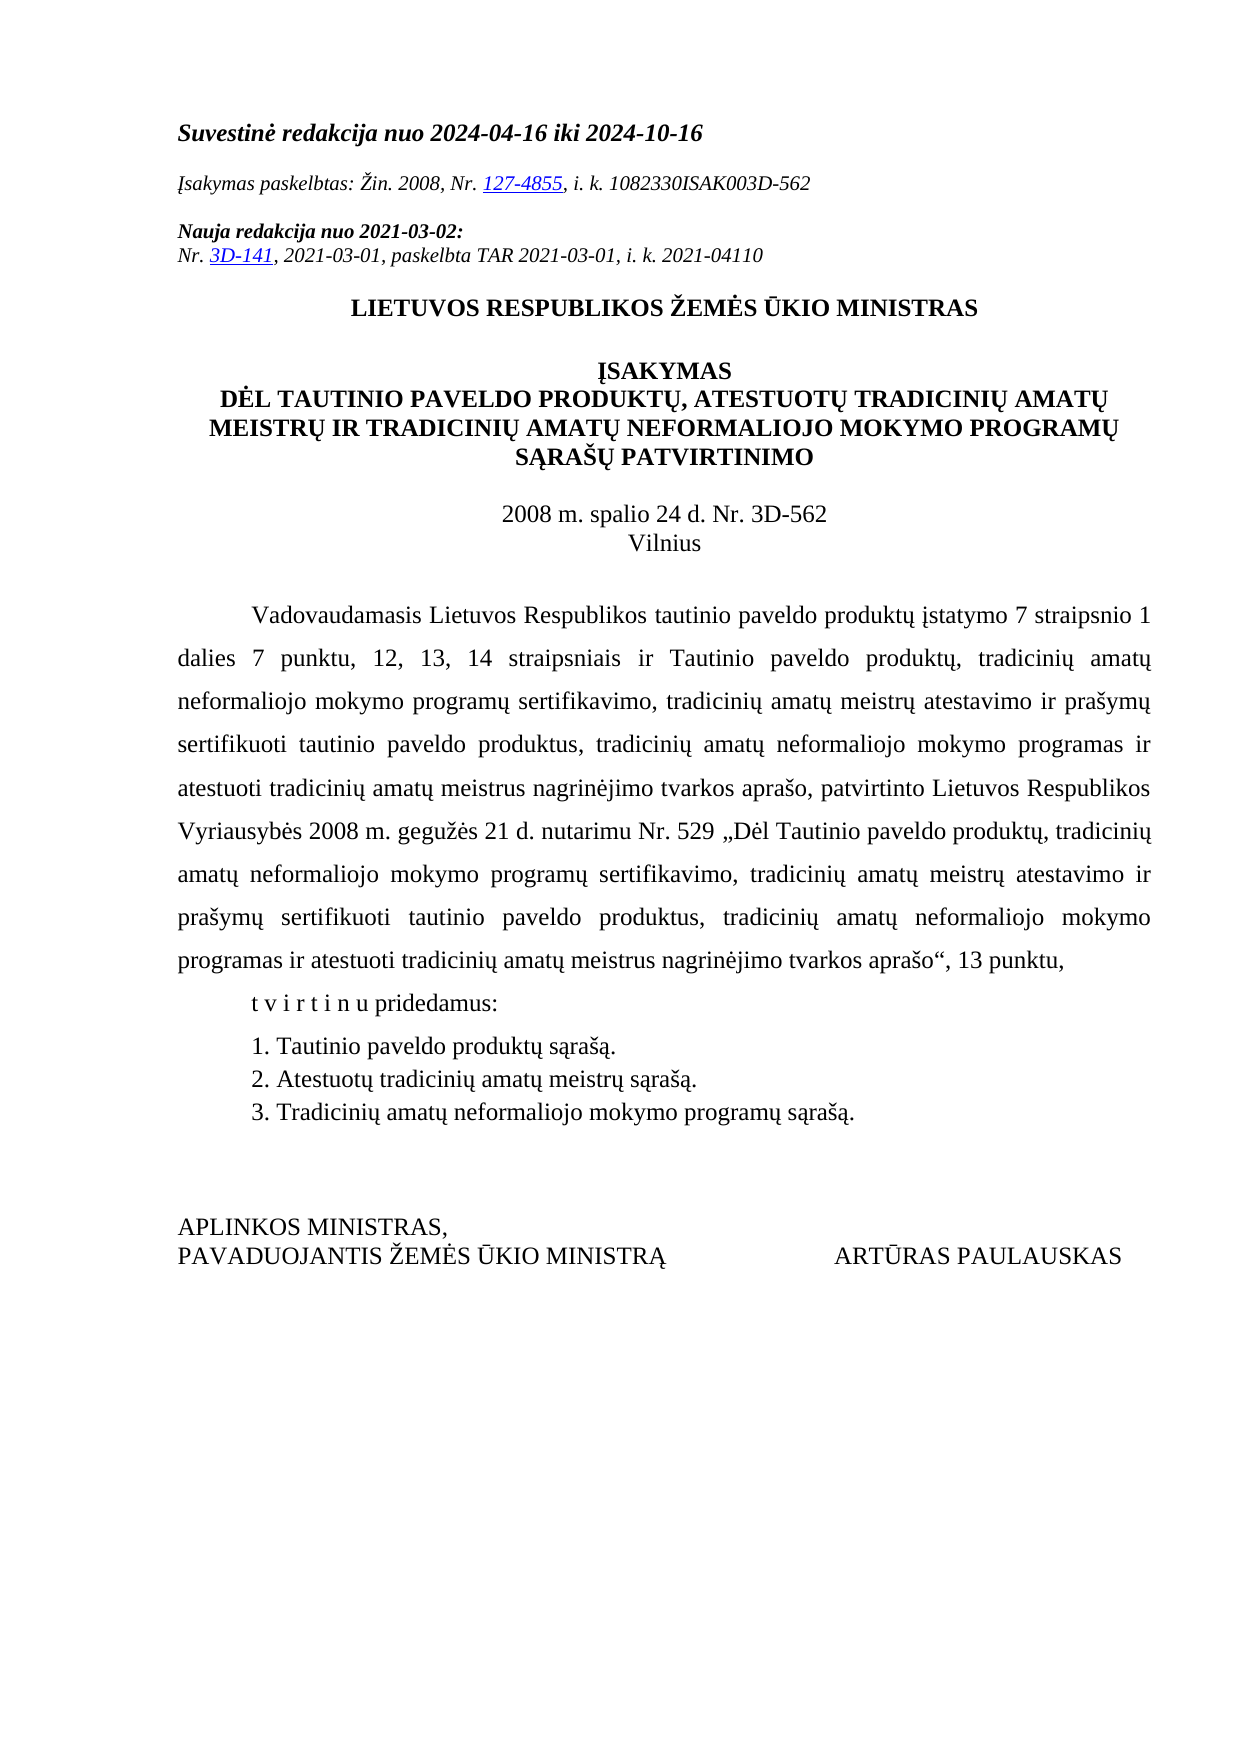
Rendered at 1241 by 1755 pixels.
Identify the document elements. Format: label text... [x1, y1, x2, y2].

text PAVADUOJANTIS ŽEMĖS ŪKIO MINISTRĄ ARTŪRAS PAULAUSKAS [177, 1241, 1152, 1270]
text Nauja redakcija nuo 2021-03-02: [177, 219, 1152, 243]
text LIETUVOS RESPUBLIKOS ŽEMĖS ŪKIO MINISTRAS [177, 293, 1152, 322]
text Vadovaudamasis Lietuvos Respublikos tautinio paveldo produktų įstatymo 7 straipsnio 1 dalies 7 punktu, 12, 13, 14 straipsniais ir Tautinio paveldo produktų, tradicinių amatų neformaliojo mokymo programų sertifikavimo, tradicinių amatų meistrų atestavimo ir prašymų sertifikuoti tautinio paveldo produktus, tradicinių amatų neformaliojo mokymo programas ir atestuoti tradicinių amatų meistrus nagrinėjimo tvarkos aprašo, patvirtinto Lietuvos Respublikos Vyriausybės 2008 m. gegužės 21 d. nutarimu Nr. 529 „Dėl Tautinio paveldo produktų, tradicinių amatų neformaliojo mokymo programų sertifikavimo, tradicinių amatų meistrų atestavimo ir prašymų sertifikuoti tautinio paveldo produktus, tradicinių amatų neformaliojo mokymo programas ir atestuoti tradicinių amatų meistrus nagrinėjimo tvarkos aprašo“, 13 punktu, [177, 600, 1152, 974]
text 3. Tradicinių amatų neformaliojo mokymo programų sąrašą. [177, 1097, 1152, 1126]
text 2. Atestuotų tradicinių amatų meistrų sąrašą. [177, 1064, 1152, 1093]
text 1. Tautinio paveldo produktų sąrašą. [177, 1031, 1152, 1060]
text Suvestinė redakcija nuo 2024-04-16 iki 2024-10-16 [177, 118, 1152, 147]
text ĮSAKYMAS [177, 356, 1152, 384]
text 2008 m. spalio 24 d. Nr. 3D-562 [177, 499, 1152, 528]
text t v i r t i n u pridedamus: [177, 988, 1152, 1017]
text APLINKOS MINISTRAS, [177, 1212, 1152, 1241]
text Įsakymas paskelbtas: Žin. 2008, Nr. 127-4855, i. k. 1082330ISAK003D-562 [177, 171, 1152, 195]
text DĖL TAUTINIO PAVELDO PRODUKTŲ, ATESTUOTŲ TRADICINIŲ AMATŲ MEISTRŲ IR TRADICINIŲ AMATŲ NEFORMALIOJO MOKYMO PROGRAMŲ SĄRAŠŲ PATVIRTINIMO [177, 384, 1152, 471]
text Vilnius [177, 528, 1152, 557]
text Nr. 3D-141, 2021-03-01, paskelbta TAR 2021-03-01, i. k. 2021-04110 [177, 243, 1152, 267]
